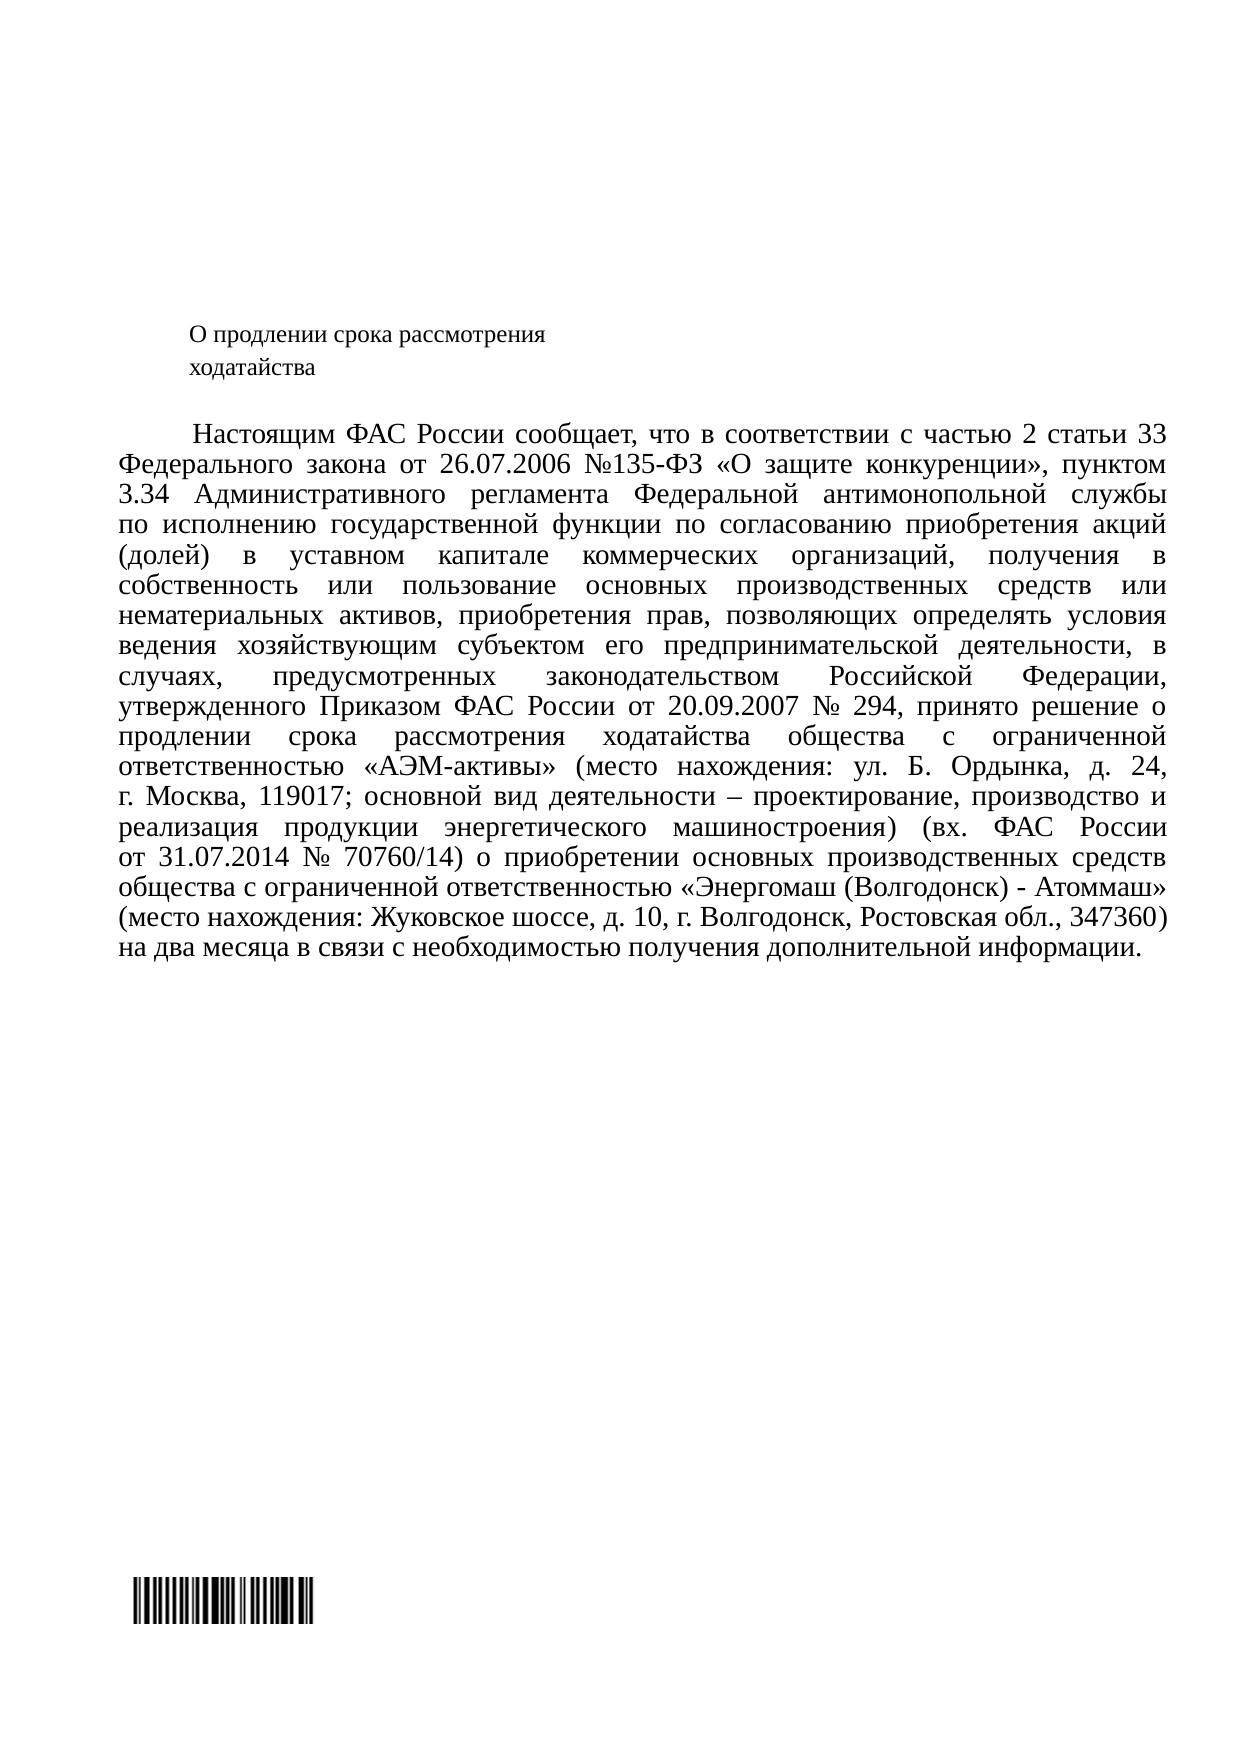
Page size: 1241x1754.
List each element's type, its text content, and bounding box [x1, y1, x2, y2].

text ходатайства [189, 352, 839, 380]
picture [118, 1577, 331, 1624]
text Настоящим ФАС России сообщает, что в соответствии с частью 2 статьи 33 Федерального закона от 26.07.2006 №135-ФЗ «О защите конкуренции», пунктом 3.34 Административного регламента Федеральной антимонопольной службы по исполнению государственной функции по согласованию приобретения акций (долей) в уставном капитале коммерческих организаций, получения в собственность или пользование основных производственных средств или нематериальных активов, приобретения прав, позволяющих определять условия ведения хозяйствующим субъектом его предпринимательской деятельности, в случаях, предусмотренных законодательством Российской Федерации, утвержденного Приказом ФАС России от 20.09.2007 № 294, принято решение о продлении срока рассмотрения ходатайства общества с ограниченной ответственностью «АЭМ-активы» (место нахождения: ул. Б. Ордынка, д. 24, г. Москва, 119017; основной вид деятельности – проектирование, производство и реализация продукции энергетического машиностроения) (вх. ФАС России от 31.07.2014 № 70760/14) о приобретении основных производственных средств общества с ограниченной ответственностью «Энергомаш (Волгодонск) - Атоммаш» (место нахождения: Жуковское шоссе, д. 10, г. Волгодонск, Ростовская обл., 347360) на два месяца в связи с необходимостью получения дополнительной информации. [118, 416, 1168, 963]
text О продлении срока рассмотрения [189, 319, 839, 348]
